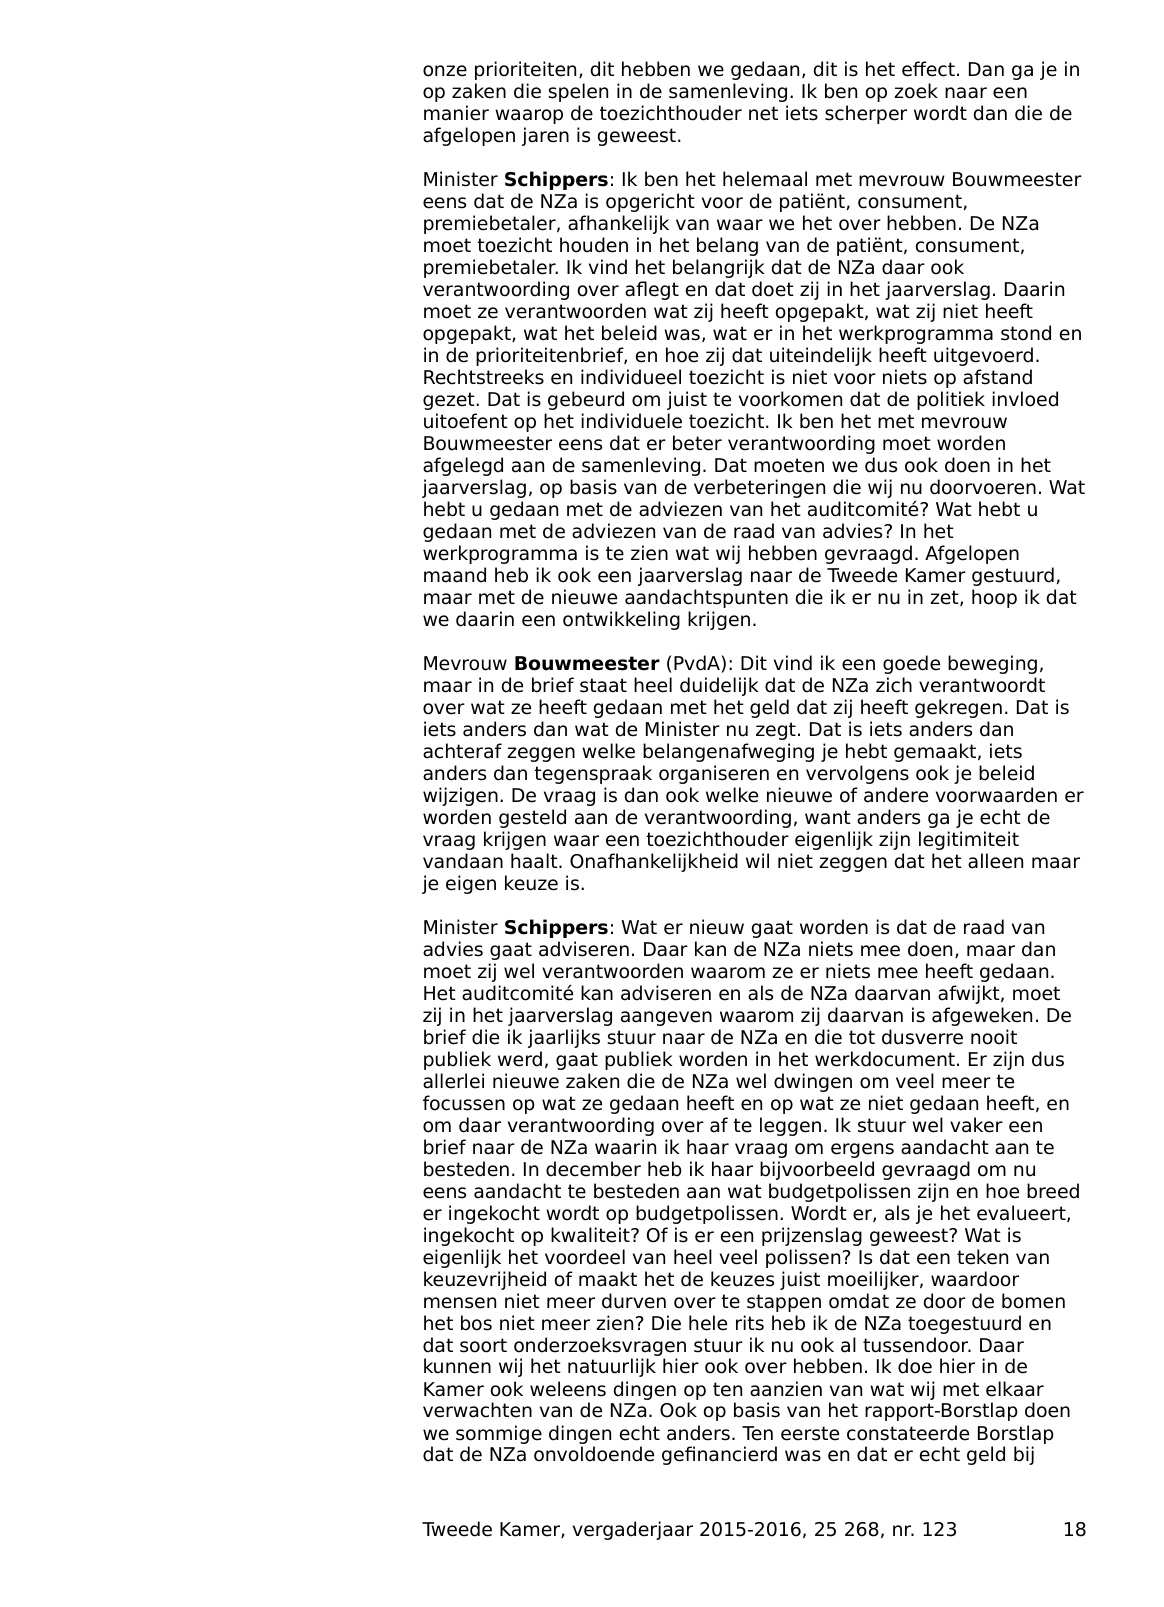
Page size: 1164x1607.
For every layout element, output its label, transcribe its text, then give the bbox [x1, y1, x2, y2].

text onze prioriteiten, dit hebben we gedaan, dit is het effect. Dan ga je in op zaken die spelen in de samenleving. Ik ben op zoek naar een manier waarop de toezichthouder net iets scherper wordt dan die de afgelopen jaren is geweest. [422, 59, 1087, 147]
text Minister Schippers: Ik ben het helemaal met mevrouw Bouwmeester eens dat de NZa is opgericht voor de patiënt, consument, premiebetaler, afhankelijk van waar we het over hebben. De NZa moet toezicht houden in het belang van de patiënt, consument, premiebetaler. Ik vind het belangrijk dat de NZa daar ook verantwoording over aflegt en dat doet zij in het jaarverslag. Daarin moet ze verantwoorden wat zij heeft opgepakt, wat zij niet heeft opgepakt, wat het beleid was, wat er in het werkprogramma stond en in de prioriteitenbrief, en hoe zij dat uiteindelijk heeft uitgevoerd. Rechtstreeks en individueel toezicht is niet voor niets op afstand gezet. Dat is gebeurd om juist te voorkomen dat de politiek invloed uitoefent op het individuele toezicht. Ik ben het met mevrouw Bouwmeester eens dat er beter verantwoording moet worden afgelegd aan de samenleving. Dat moeten we dus ook doen in het jaarverslag, op basis van de verbeteringen die wij nu doorvoeren. Wat hebt u gedaan met de adviezen van het auditcomité? Wat hebt u gedaan met de adviezen van de raad van advies? In het werkprogramma is te zien wat wij hebben gevraagd. Afgelopen maand heb ik ook een jaarverslag naar de Tweede Kamer gestuurd, maar met de nieuwe aandachtspunten die ik er nu in zet, hoop ik dat we daarin een ontwikkeling krijgen. [422, 169, 1087, 631]
text Minister Schippers: Wat er nieuw gaat worden is dat de raad van advies gaat adviseren. Daar kan de NZa niets mee doen, maar dan moet zij wel verantwoorden waarom ze er niets mee heeft gedaan. Het auditcomité kan adviseren en als de NZa daarvan afwijkt, moet zij in het jaarverslag aangeven waarom zij daarvan is afgeweken. De brief die ik jaarlijks stuur naar de NZa en die tot dusverre nooit publiek werd, gaat publiek worden in het werkdocument. Er zijn dus allerlei nieuwe zaken die de NZa wel dwingen om veel meer te focussen op wat ze gedaan heeft en op wat ze niet gedaan heeft, en om daar verantwoording over af te leggen. Ik stuur wel vaker een brief naar de NZa waarin ik haar vraag om ergens aandacht aan te besteden. In december heb ik haar bijvoorbeeld gevraagd om nu eens aandacht te besteden aan wat budgetpolissen zijn en hoe breed er ingekocht wordt op budgetpolissen. Wordt er, als je het evalueert, ingekocht op kwaliteit? Of is er een prijzenslag geweest? Wat is eigenlijk het voordeel van heel veel polissen? Is dat een teken van keuzevrijheid of maakt het de keuzes juist moeilijker, waardoor mensen niet meer durven over te stappen omdat ze door de bomen het bos niet meer zien? Die hele rits heb ik de NZa toegestuurd en dat soort onderzoeksvragen stuur ik nu ook al tussendoor. Daar kunnen wij het natuurlijk hier ook over hebben. Ik doe hier in de Kamer ook weleens dingen op ten aanzien van wat wij met elkaar verwachten van de NZa. Ook op basis van het rapport-Borstlap doen we sommige dingen echt anders. Ten eerste constateerde Borstlap dat de NZa onvoldoende gefinancierd was en dat er echt geld bij [422, 917, 1087, 1466]
text Mevrouw Bouwmeester (PvdA): Dit vind ik een goede beweging, maar in de brief staat heel duidelijk dat de NZa zich verantwoordt over wat ze heeft gedaan met het geld dat zij heeft gekregen. Dat is iets anders dan wat de Minister nu zegt. Dat is iets anders dan achteraf zeggen welke belangenafweging je hebt gemaakt, iets anders dan tegenspraak organiseren en vervolgens ook je beleid wijzigen. De vraag is dan ook welke nieuwe of andere voorwaarden er worden gesteld aan de verantwoording, want anders ga je echt de vraag krijgen waar een toezichthouder eigenlijk zijn legitimiteit vandaan haalt. Onafhankelijkheid wil niet zeggen dat het alleen maar je eigen keuze is. [422, 653, 1087, 895]
